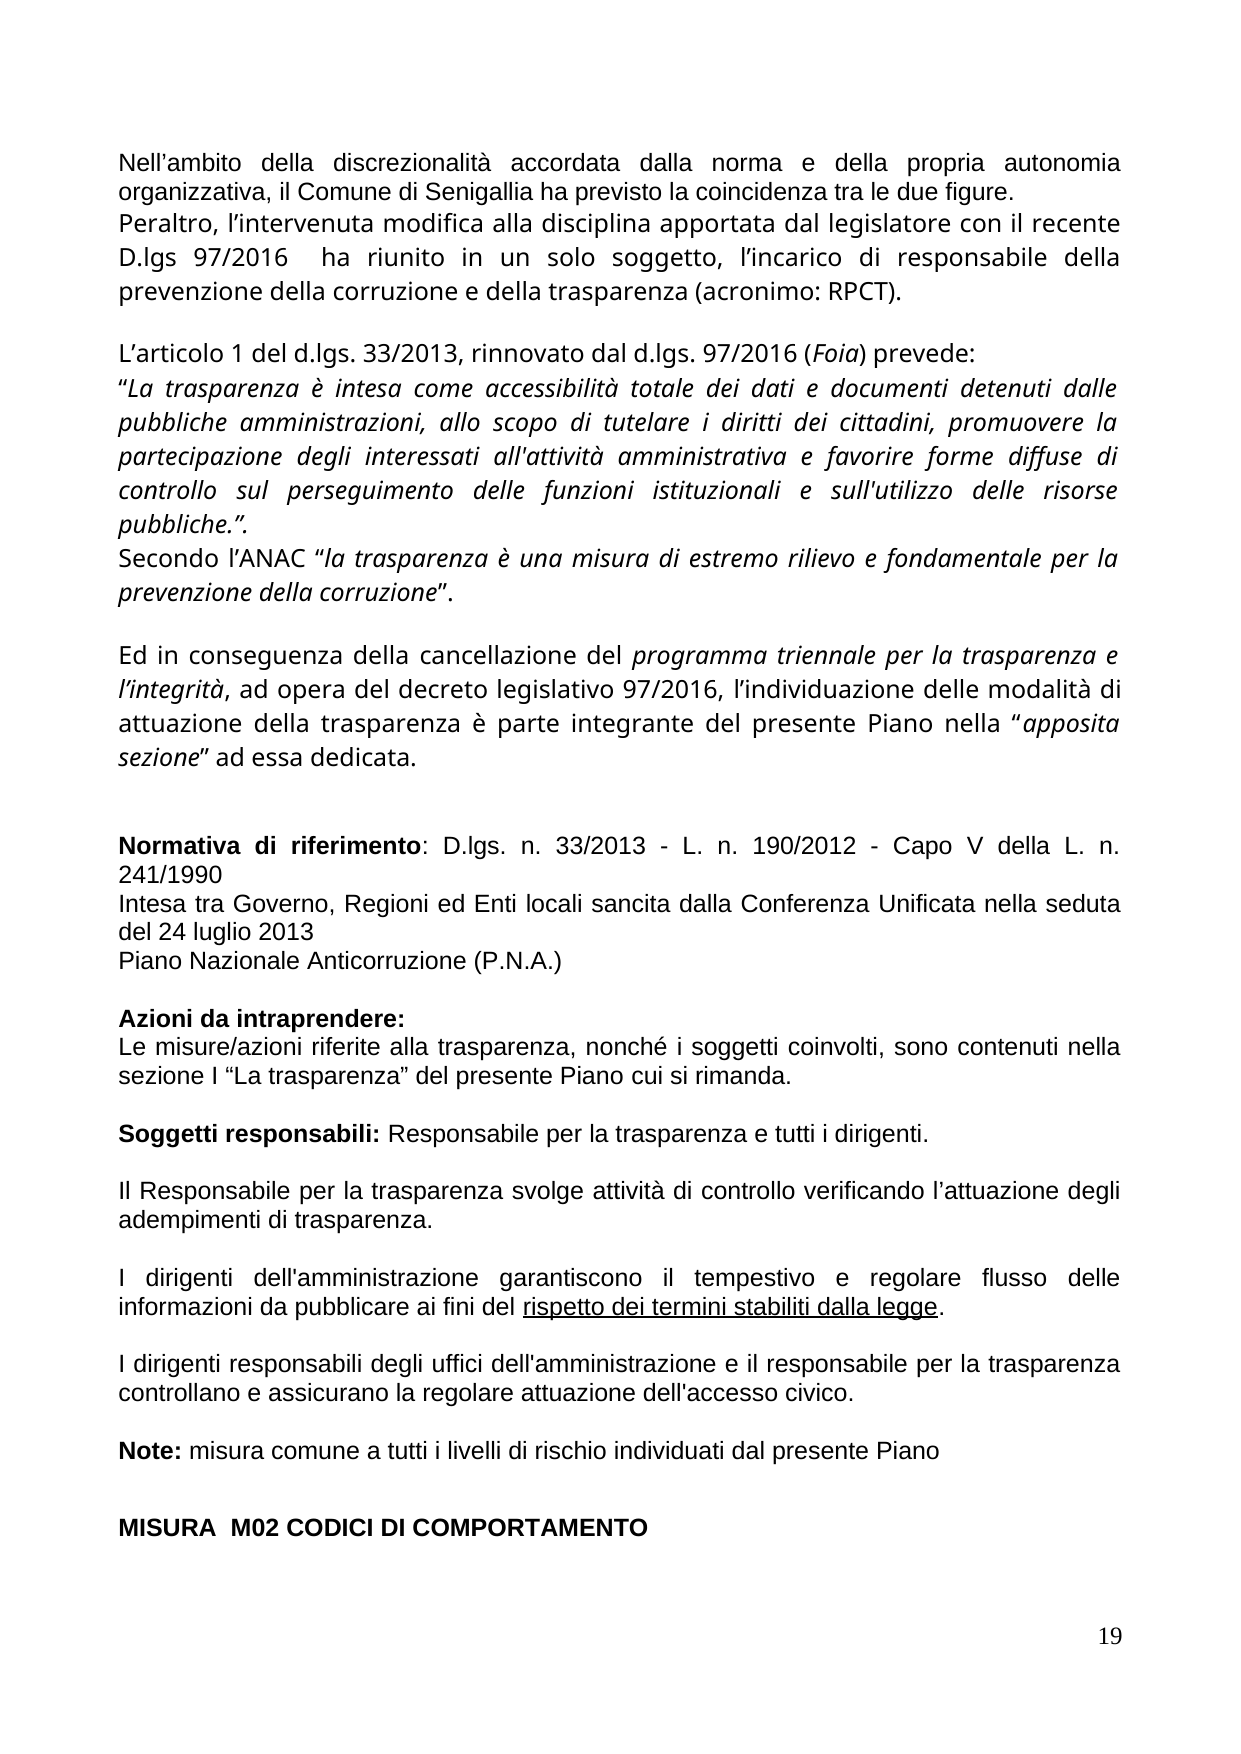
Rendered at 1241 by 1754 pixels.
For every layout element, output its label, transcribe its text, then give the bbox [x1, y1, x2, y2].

text Secondo l’ANAC “la trasparenza è una misura di estremo rilievo e fondamentale per la prevenzione della corruzione”. [118, 541, 1122, 609]
text MISURA M02 CODICI DI COMPORTAMENTO [118, 1513, 1122, 1542]
text Intesa tra Governo, Regioni ed Enti locali sancita dalla Conferenza Unificata nella seduta del 24 luglio 2013 [118, 889, 1122, 946]
text “La trasparenza è intesa come accessibilità totale dei dati e documenti detenuti dalle pubbliche amministrazioni, allo scopo di tutelare i diritti dei cittadini, promuovere la partecipazione degli interessati all'attività amministrativa e favorire forme diffuse di controllo sul perseguimento delle funzioni istituzionali e sull'utilizzo delle risorse pubbliche.”. [118, 370, 1122, 541]
text Soggetti responsabili: Responsabile per la trasparenza e tutti i dirigenti. [118, 1119, 1122, 1147]
text Piano Nazionale Anticorruzione (P.N.A.) [118, 946, 1122, 975]
text Ed in conseguenza della cancellazione del programma triennale per la trasparenza e l’integrità, ad opera del decreto legislativo 97/2016, l’individuazione delle modalità di attuazione della trasparenza è parte integrante del presente Piano nella “apposita sezione” ad essa dedicata. [118, 637, 1122, 774]
text I dirigenti dell'amministrazione garantiscono il tempestivo e regolare flusso delle informazioni da pubblicare ai fini del rispetto dei termini stabiliti dalla legge. [118, 1263, 1122, 1320]
text Peraltro, l’intervenuta modifica alla disciplina apportata dal legislatore con il recente D.lgs 97/2016 ha riunito in un solo soggetto, l’incarico di responsabile della prevenzione della corruzione e della trasparenza (acronimo: RPCT). [118, 205, 1122, 307]
text Note: misura comune a tutti i livelli di rischio individuati dal presente Piano [118, 1436, 1122, 1465]
text I dirigenti responsabili degli uffici dell'amministrazione e il responsabile per la trasparenza controllano e assicurano la regolare attuazione dell'accesso civico. [118, 1349, 1122, 1407]
text Azioni da intraprendere: [118, 1004, 1122, 1032]
text Normativa di riferimento: D.lgs. n. 33/2013 - L. n. 190/2012 - Capo V della L. n. 241/1990 [118, 831, 1122, 889]
text L’articolo 1 del d.lgs. 33/2013, rinnovato dal d.lgs. 97/2016 (Foia) prevede: [118, 336, 1122, 370]
text Le misure/azioni riferite alla trasparenza, nonché i soggetti coinvolti, sono contenuti nella sezione I “La trasparenza” del presente Piano cui si rimanda. [118, 1032, 1122, 1090]
text Nell’ambito della discrezionalità accordata dalla norma e della propria autonomia organizzativa, il Comune di Senigallia ha previsto la coincidenza tra le due figure. [118, 148, 1122, 205]
text Il Responsabile per la trasparenza svolge attività di controllo verificando l’attuazione degli adempimenti di trasparenza. [118, 1176, 1122, 1234]
